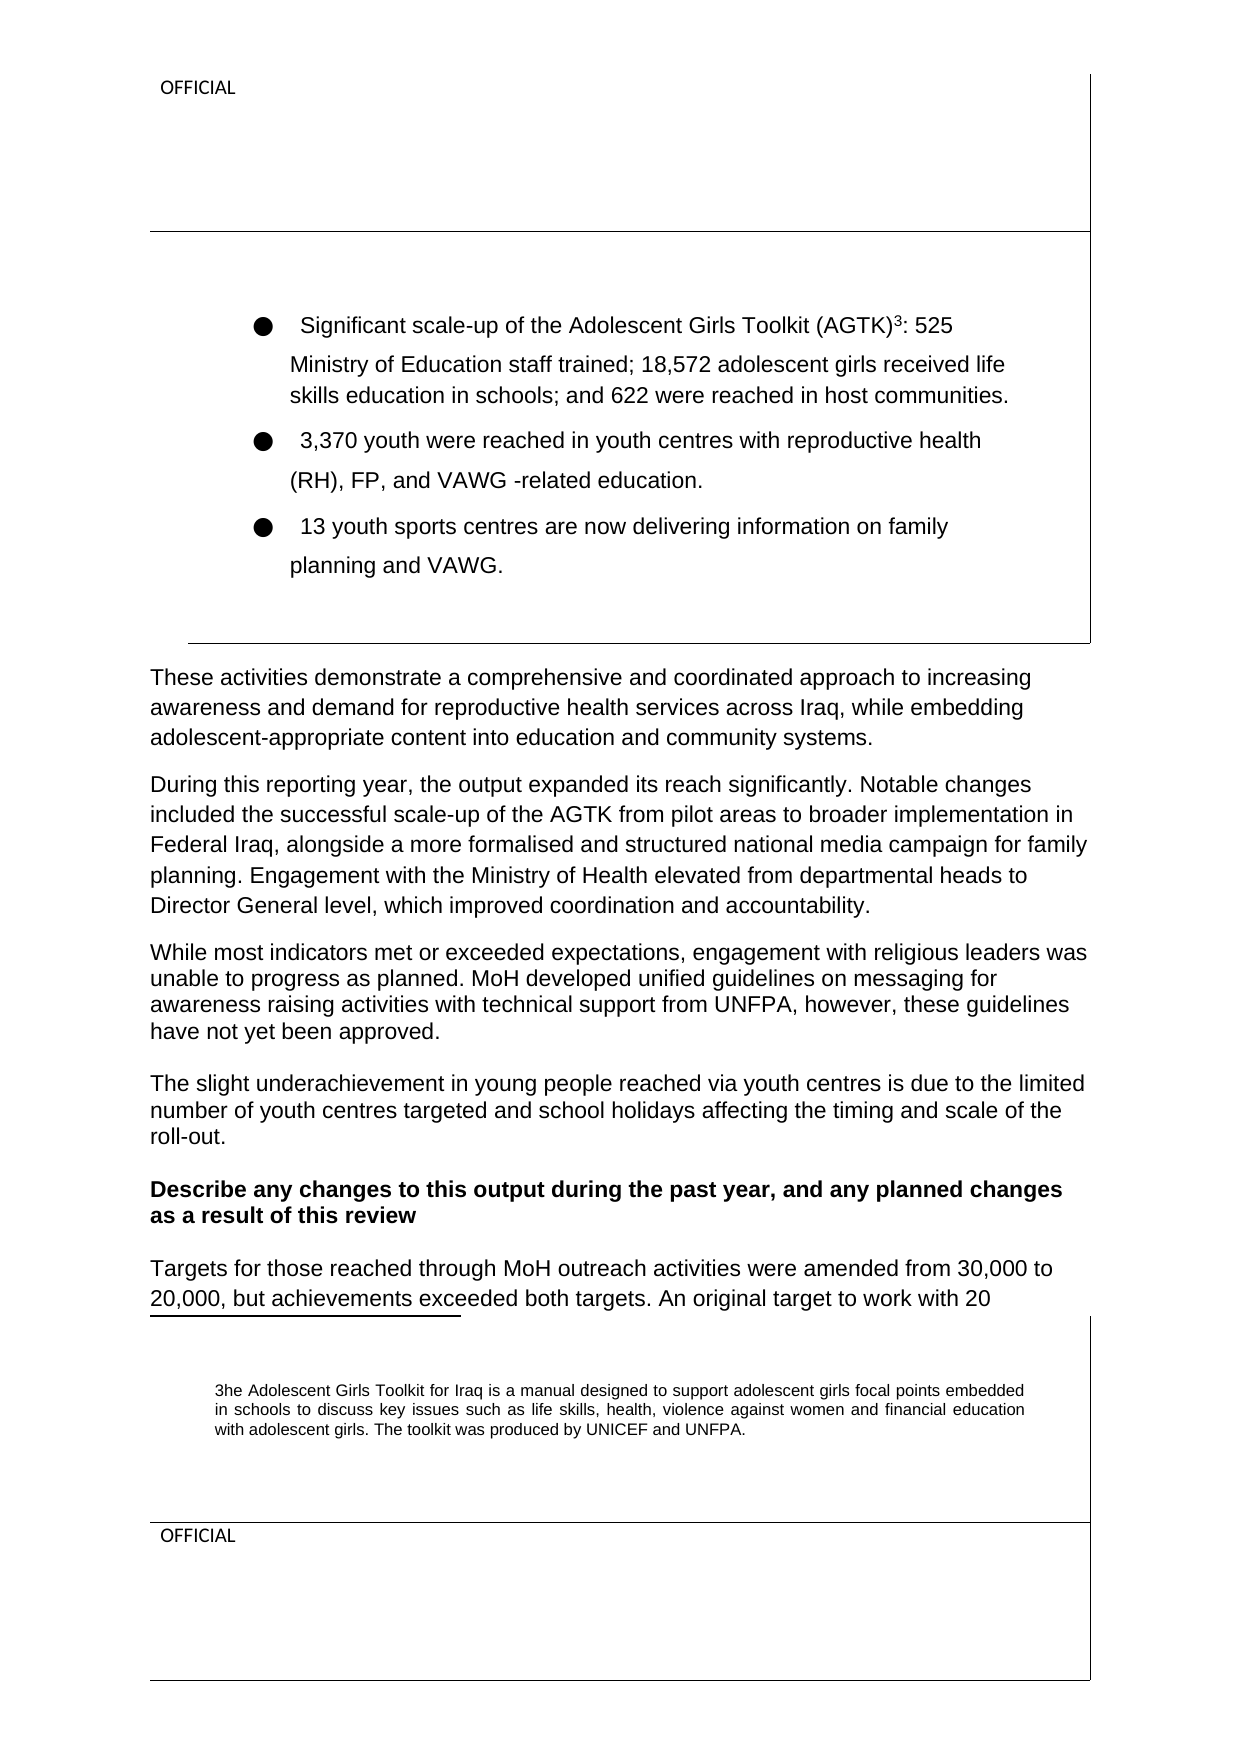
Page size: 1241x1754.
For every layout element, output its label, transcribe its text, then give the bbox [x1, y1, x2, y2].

list 13 youth sports centres are now delivering information on family planning and VAWG. [187, 432, 1090, 643]
list he Adolescent Girls Toolkit for Iraq is a manual designed to support adolescent girls focal points embedded in schools to discuss key issues such as life skills, health, violence against women and financial education with adolescent girls. The toolkit was produced by UNICEF and UNFPA. [150, 1316, 1090, 1438]
text Targets for those reached through MoH outreach activities were amended from 30,000 to 20,000, but achievements exceeded both targets. An original target to work with 20 [150, 1255, 1090, 1311]
text While most indicators met or exceeded expectations, engagement with religious leaders was unable to progress as planned. MoH developed unified guidelines on messaging for awareness raising activities with technical support from UNFPA, however, these guidelines have not yet been approved. [150, 939, 1090, 1044]
text These activities demonstrate a comprehensive and coordinated approach to increasing awareness and demand for reproductive health services across Iraq, while embedding adolescent-appropriate content into education and community systems. [150, 664, 1090, 750]
list Significant scale-up of the Adolescent Girls Toolkit (AGTK): 525 Ministry of Education staff trained; 18,572 adolescent girls received life skills education in schools; and 622 were reached in host communities. [187, 232, 1090, 347]
list 3,370 youth were reached in youth centres with reproductive health (RH), FP, and VAWG -related education. [187, 347, 1090, 432]
text During this reporting year, the output expanded its reach significantly. Notable changes included the successful scale-up of the AGTK from pilot areas to broader implementation in Federal Iraq, alongside a more formalised and structured national media campaign for family planning. Engagement with the Ministry of Health elevated from departmental heads to Director General level, which improved coordination and accountability. [150, 771, 1090, 918]
text Describe any changes to this output during the past year, and any planned changes as a result of this review [150, 1176, 1090, 1228]
text The slight underachievement in young people reached via youth centres is due to the limited number of youth centres targeted and school holidays affecting the timing and scale of the roll-out. [150, 1070, 1090, 1149]
